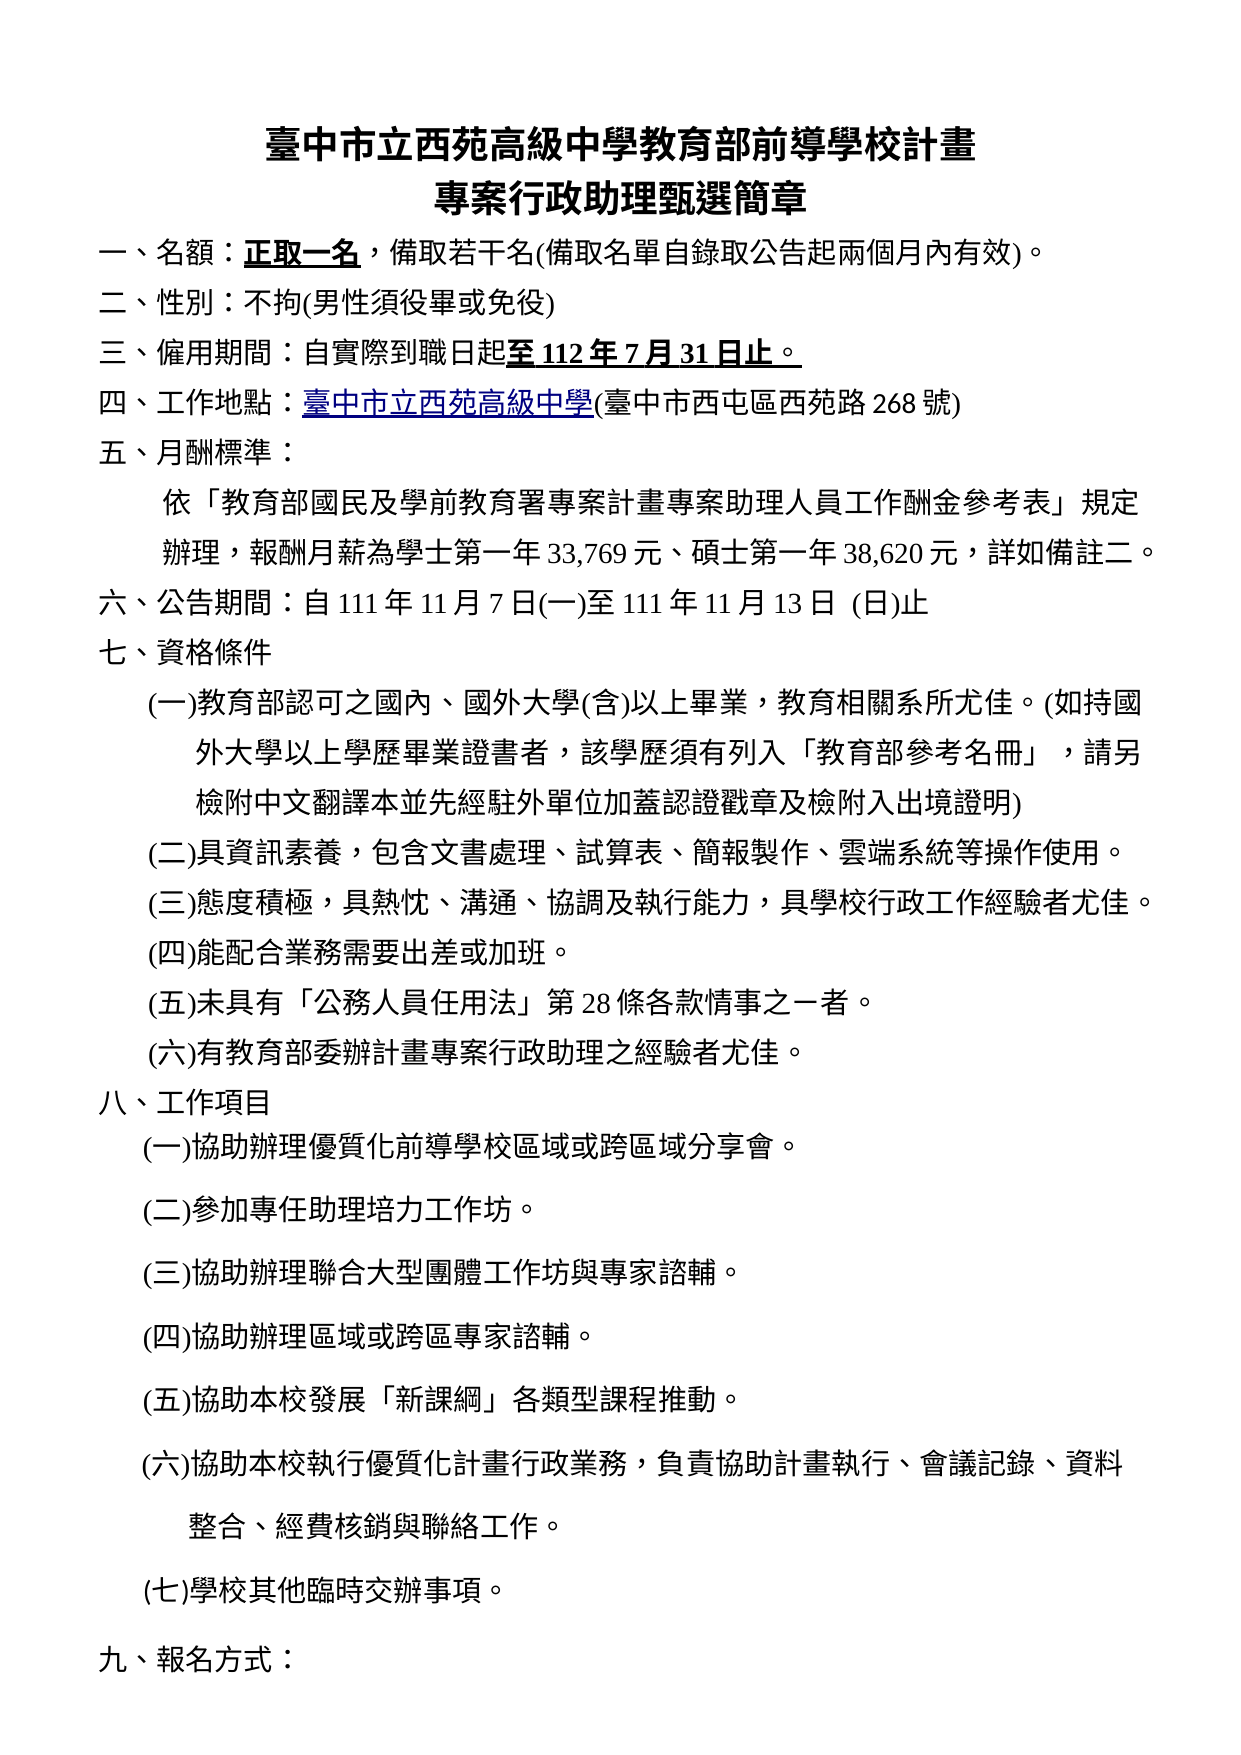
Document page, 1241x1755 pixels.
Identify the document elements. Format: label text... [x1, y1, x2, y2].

text 六、公告期間：自111年11月7日(一)至111年11月13日 (日)止 [98, 573, 1143, 623]
text 八、工作項目 [98, 1073, 1143, 1123]
text (二)具資訊素養，包含文書處理、試算表、簡報製作、雲端系統等操作使用。 [148, 823, 1143, 873]
text 七、資格條件 [98, 623, 1143, 673]
text (六)有教育部委辦計畫專案行政助理之經驗者尤佳。 [148, 1023, 1143, 1073]
text (五)未具有「公務人員任用法」第28條各款情事之ㄧ者。 [148, 973, 1143, 1023]
text (一)協助辦理優質化前導學校區域或跨區域分享會。 [135, 1123, 1143, 1165]
text 一、名額：正取一名，備取若干名(備取名單自錄取公告起兩個月內有效)。 [98, 223, 1143, 273]
text (二)參加專任助理培力工作坊。 [135, 1187, 1143, 1229]
text 依「教育部國民及學前教育署專案計畫專案助理人員工作酬金參考表」規定辦理，報酬月薪為學士第一年33,769元、碩士第一年38,620元，詳如備註二。 [162, 473, 1143, 573]
text (四)協助辦理區域或跨區專家諮輔。 [135, 1313, 1143, 1356]
text 專案行政助理甄選簡章 [98, 169, 1143, 223]
text (四)能配合業務需要出差或加班。 [148, 923, 1143, 973]
text (一)教育部認可之國內、國外大學(含)以上畢業，教育相關系所尤佳。(如持國外大學以上學歷畢業證書者，該學歷須有列入「教育部參考名冊」，請另檢附中文翻譯本並先經駐外單位加蓋認證戳章及檢附入出境證明) [148, 673, 1143, 823]
text (六)協助本校執行優質化計畫行政業務，負責協助計畫執行、會議記錄、資料整合、經費核銷與聯絡工作。 [134, 1440, 1143, 1546]
text 四、工作地點：臺中市立西苑高級中學(臺中市西屯區西苑路268號) [98, 373, 1143, 423]
text (七)學校其他臨時交辦事項。 [135, 1567, 1143, 1609]
text 二、性別：不拘(男性須役畢或免役) [98, 273, 1143, 323]
text 臺中市立西苑高級中學教育部前導學校計畫 [98, 114, 1143, 169]
text (五)協助本校發展「新課綱」各類型課程推動。 [135, 1377, 1143, 1419]
text (三)協助辦理聯合大型團體工作坊與專家諮輔。 [135, 1250, 1143, 1292]
text (三)態度積極，具熱忱、溝通、協調及執行能力，具學校行政工作經驗者尤佳。 [148, 873, 1143, 923]
text 三、僱用期間：自實際到職日起至112年7月31日止。 [98, 323, 1143, 373]
text 五、月酬標準： [98, 423, 1143, 473]
text 九、報名方式： [98, 1631, 1143, 1681]
